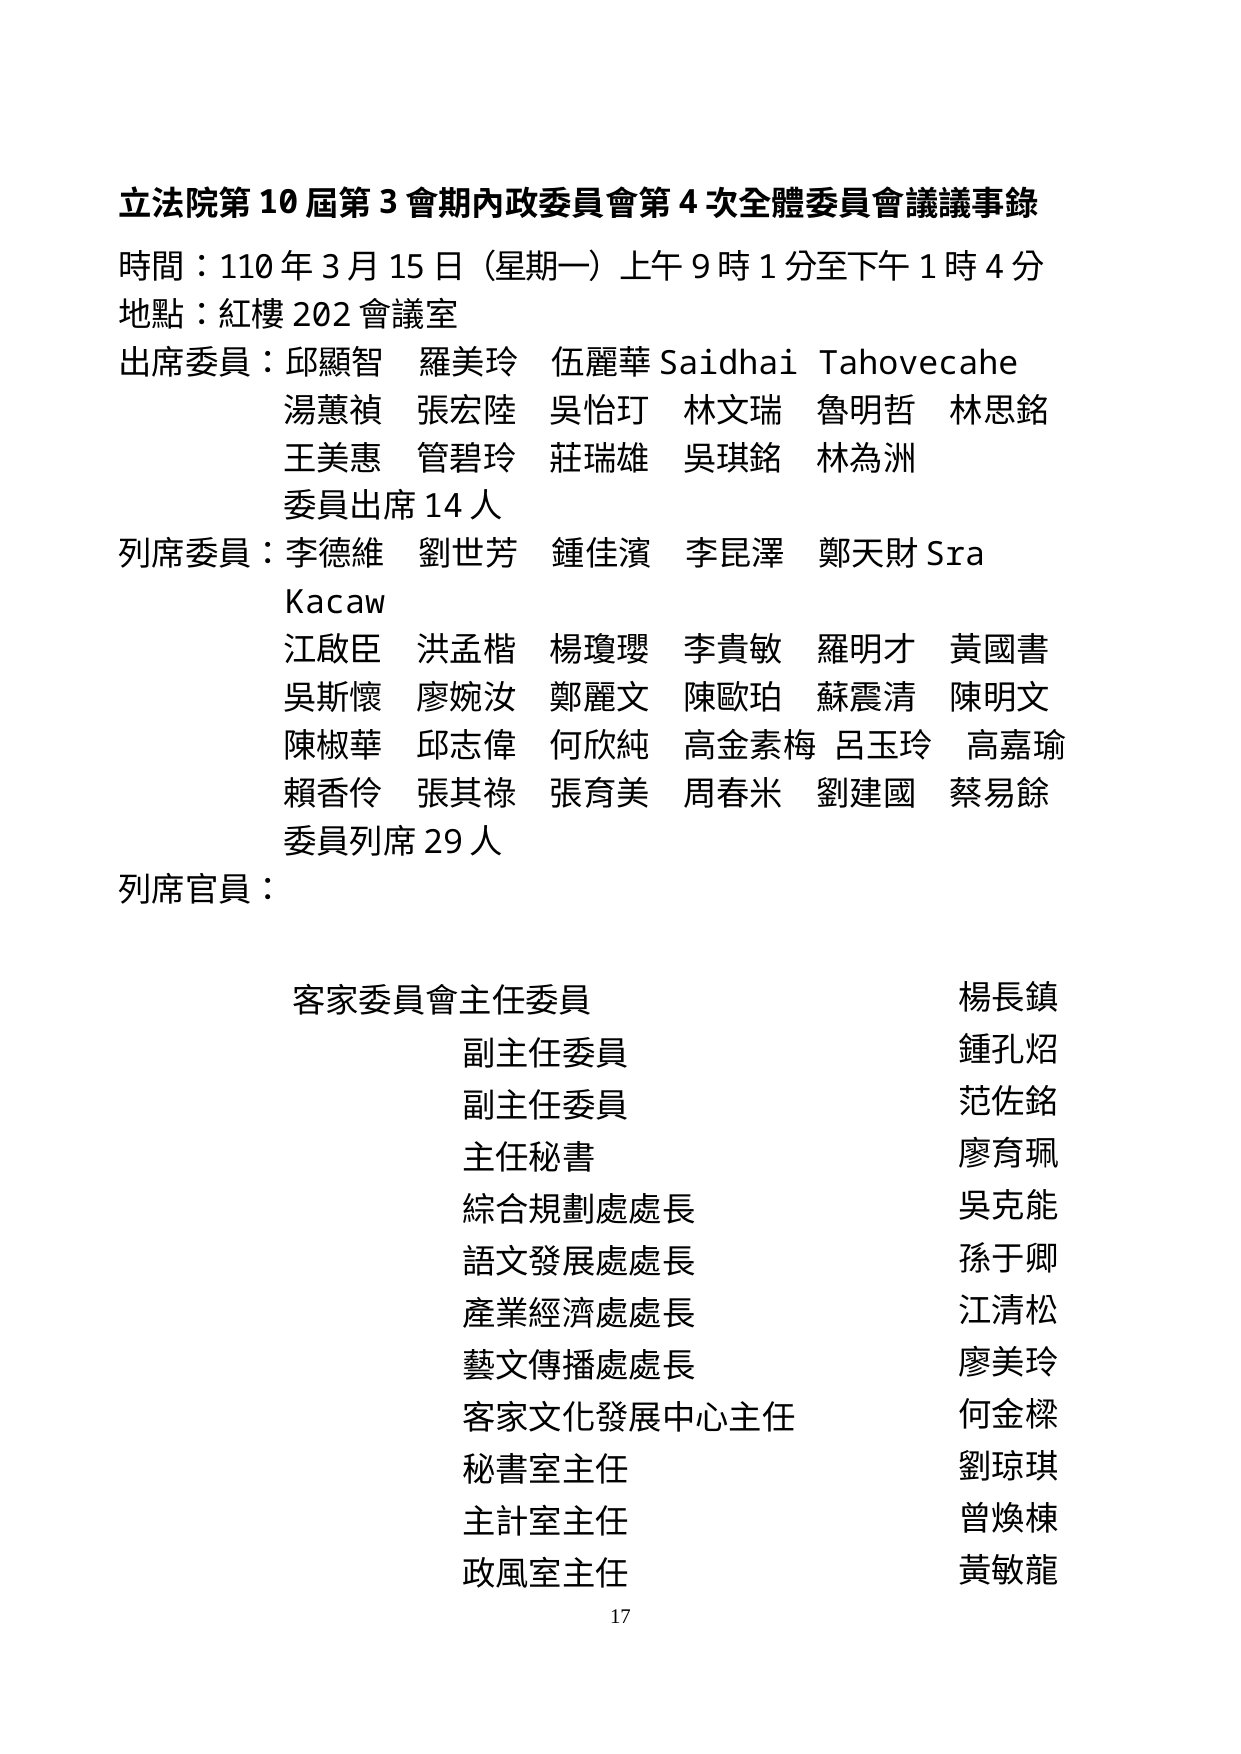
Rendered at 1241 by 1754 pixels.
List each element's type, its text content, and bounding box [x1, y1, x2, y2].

table_header 楊長鎮 [912, 971, 1104, 1023]
table_cell 主任秘書 [281, 1128, 912, 1179]
table_cell [118, 1284, 281, 1336]
table_cell 江清松 [912, 1284, 1104, 1336]
table_cell 廖美玲 [912, 1336, 1104, 1388]
table_cell [118, 1492, 281, 1544]
table_cell 劉琼琪 [912, 1440, 1104, 1492]
text 吳斯懷 廖婉汝 鄭麗文 陳歐珀 蘇震清 陳明文 [243, 671, 1093, 719]
table_cell [118, 1180, 281, 1232]
text 湯蕙禎 張宏陸 吳怡玎 林文瑞 魯明哲 林思銘 [243, 384, 1093, 432]
text 地點：紅樓202會議室 [118, 288, 1122, 336]
table_cell 吳克能 [912, 1180, 1104, 1232]
table_cell 孫于卿 [912, 1232, 1104, 1284]
table_cell 語文發展處處長 [281, 1232, 912, 1284]
table_cell 何金樑 [912, 1388, 1104, 1440]
text 王美惠 管碧玲 莊瑞雄 吳琪銘 林為洲 [243, 432, 1093, 479]
table_cell [118, 1075, 281, 1127]
text 列席委員：李德維 劉世芳 鍾佳濱 李昆澤 鄭天財Sra Kacaw [118, 527, 1092, 623]
table_cell 黃敏龍 [912, 1544, 1104, 1596]
table_cell 副主任委員 [281, 1075, 912, 1127]
table_cell 產業經濟處處長 [281, 1284, 912, 1336]
table_cell 秘書室主任 [281, 1440, 912, 1492]
text 陳椒華 邱志偉 何欣純 高金素梅 呂玉玲 高嘉瑜 [243, 719, 1093, 767]
text 出席委員：邱顯智 羅美玲 伍麗華Saidhai Tahovecahe [118, 336, 1093, 384]
table_cell 綜合規劃處處長 [281, 1180, 912, 1232]
table_cell [118, 1232, 281, 1284]
table_cell 主計室主任 [281, 1492, 912, 1544]
table_cell 政風室主任 [281, 1544, 912, 1596]
text 委員出席14人 [243, 479, 1093, 527]
table_cell [118, 1336, 281, 1388]
text 時間：110年3月15日（星期一）上午9時1分至下午1時4分 [118, 240, 1122, 288]
table_cell 廖育珮 [912, 1128, 1104, 1179]
table_cell [118, 1544, 281, 1596]
table_cell 鍾孔炤 [912, 1023, 1104, 1075]
table_header 客家委員會主任委員 [281, 971, 912, 1023]
table_cell 范佐銘 [912, 1075, 1104, 1127]
table_header [118, 971, 281, 1023]
table_cell 藝文傳播處處長 [281, 1336, 912, 1388]
subtitle 立法院第10屆第3會期內政委員會第4次全體委員會議議事錄 [118, 159, 1122, 221]
text 列席官員： [118, 863, 1148, 911]
table_cell [118, 1023, 281, 1075]
table_cell [118, 1388, 281, 1440]
table_cell [118, 1128, 281, 1179]
text 委員列席29人 [243, 815, 1093, 863]
table_cell 客家文化發展中心主任 [281, 1388, 912, 1440]
table_cell 副主任委員 [281, 1023, 912, 1075]
table_cell [118, 1440, 281, 1492]
text 賴香伶 張其祿 張育美 周春米 劉建國 蔡易餘 [243, 767, 1093, 815]
text 江啟臣 洪孟楷 楊瓊瓔 李貴敏 羅明才 黃國書 [243, 623, 1093, 671]
table_cell 曾煥棟 [912, 1492, 1104, 1544]
